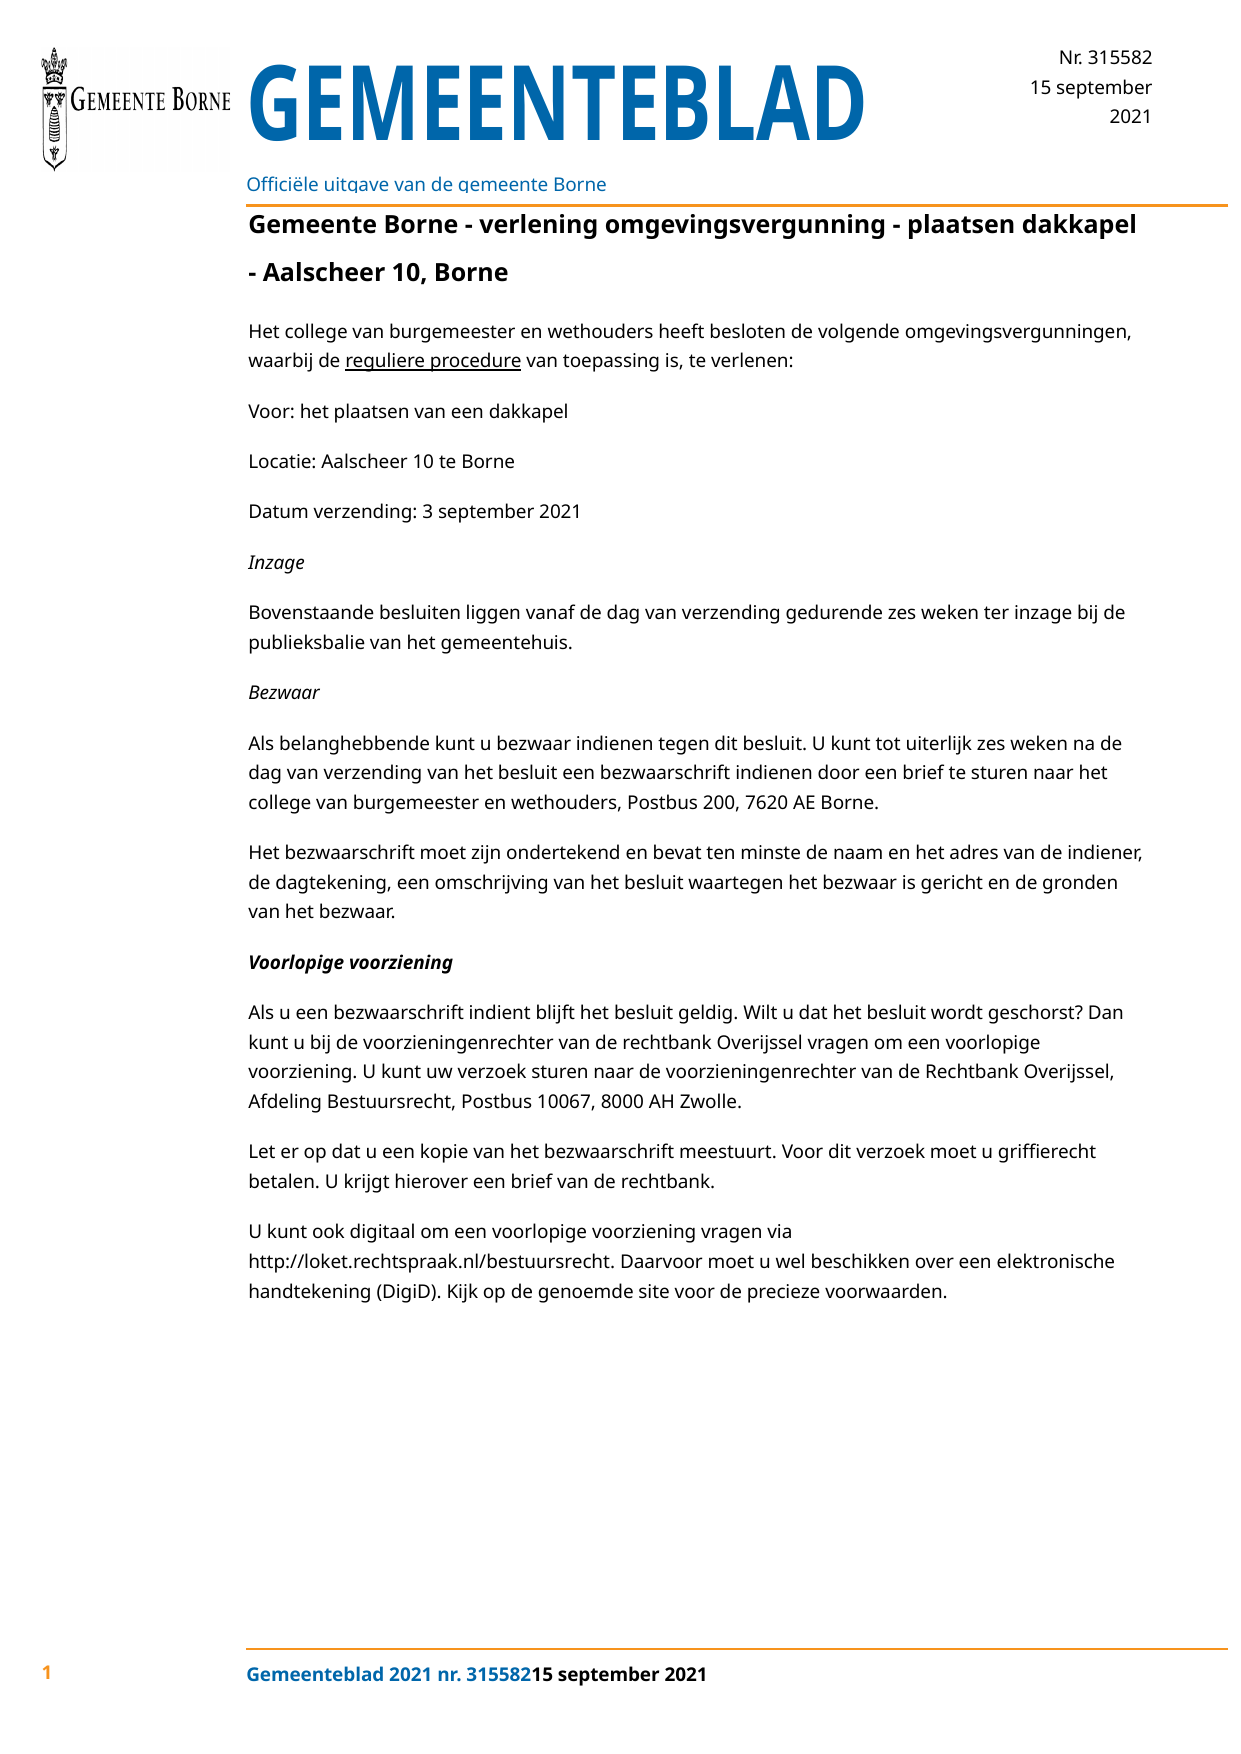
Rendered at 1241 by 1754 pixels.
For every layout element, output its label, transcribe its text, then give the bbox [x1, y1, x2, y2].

text Het bezwaarschrift moet zijn ondertekend en bevat ten minste de naam en het adres van de indiener, de dagtekening, een omschrijving van het besluit waartegen het bezwaar is gericht en de gronden van het bezwaar. [248, 839, 1152, 924]
picture [41, 47, 231, 172]
text Het college van burgemeester en wethouders heeft besloten de volgende omgevingsvergunningen, waarbij de reguliere procedure van toepassing is, te verlenen: [248, 318, 1152, 373]
text Inzage [248, 549, 1152, 575]
text Datum verzending: 3 september 2021 [248, 499, 1152, 524]
text Voor: het plaatsen van een dakkapel [248, 398, 1152, 424]
text Als u een bezwaarschrift indient blijft het besluit geldig. Wilt u dat het besluit wordt geschorst? Dan kunt u bij de voorzieningenrechter van de rechtbank Overijssel vragen om een voorlopige voorziening. U kunt uw verzoek sturen naar de voorzieningenrechter van de Rechtbank Overijssel, Afdeling Bestuursrecht, Postbus 10067, 8000 AH Zwolle. [248, 999, 1152, 1114]
text Voorlopige voorziening [248, 949, 1152, 975]
text Gemeente Borne - verlening omgevingsvergunning - plaatsen dakkapel - Aalscheer 10, Borne [248, 207, 1152, 288]
text Bovenstaande besluiten liggen vanaf de dag van verzending gedurende zes weken ter inzage bij de publieksbalie van het gemeentehuis. [248, 599, 1152, 655]
text Let er op dat u een kopie van het bezwaarschrift meestuurt. Voor dit verzoek moet u griffierecht betalen. U krijgt hierover een brief van de rechtbank. [248, 1139, 1152, 1194]
text U kunt ook digitaal om een voorlopige voorziening vragen via http://loket.rechtspraak.nl/bestuursrecht. Daarvoor moet u wel beschikken over een elektronische handtekening (DigiD). Kijk op de genoemde site voor de precieze voorwaarden. [248, 1219, 1152, 1304]
text Als belanghebbende kunt u bezwaar indienen tegen dit besluit. U kunt tot uiterlijk zes weken na de dag van verzending van het besluit een bezwaarschrift indienen door een brief te sturen naar het college van burgemeester en wethouders, Postbus 200, 7620 AE Borne. [248, 730, 1152, 815]
text Locatie: Aalscheer 10 te Borne [248, 448, 1152, 474]
text Bezwaar [248, 679, 1152, 705]
